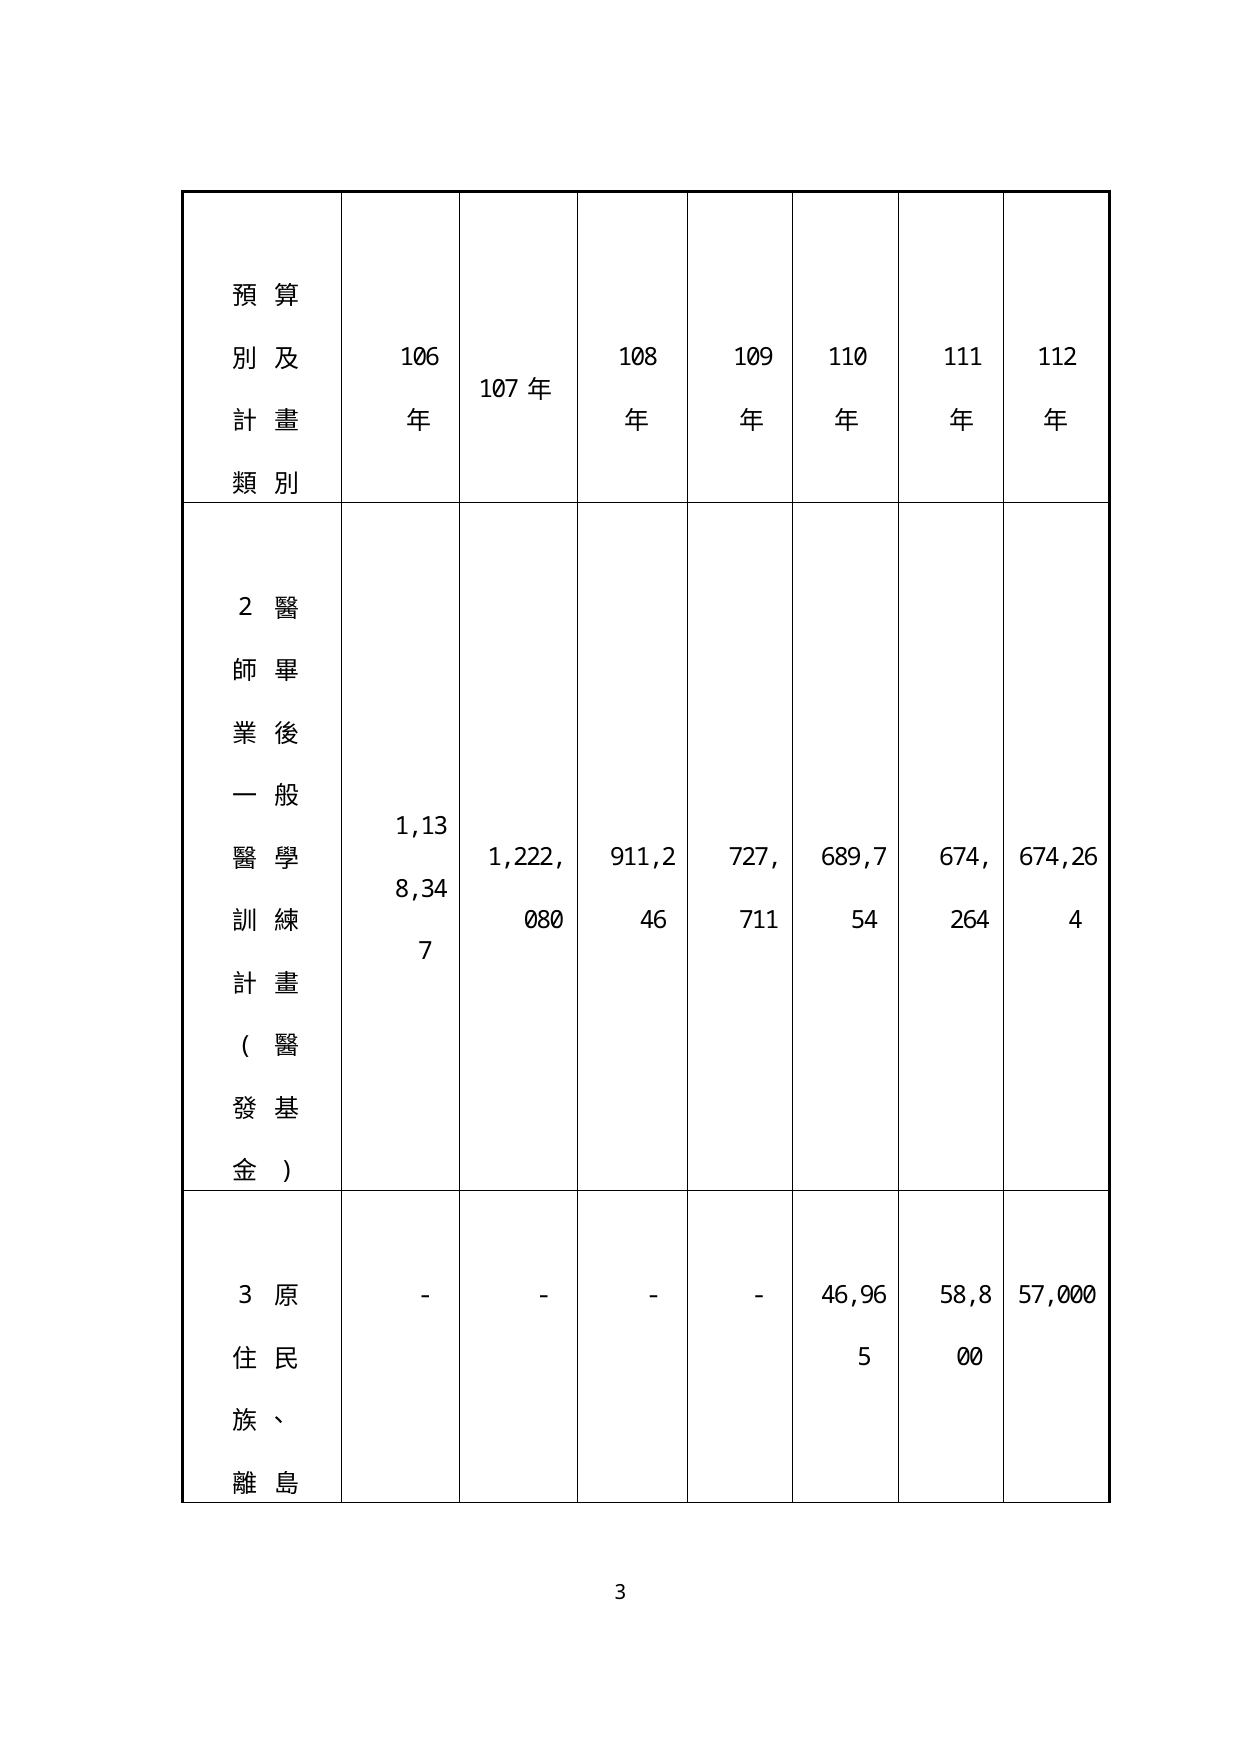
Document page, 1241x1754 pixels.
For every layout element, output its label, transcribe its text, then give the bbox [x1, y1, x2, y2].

table_cell 1,138,347 [342, 503, 459, 1189]
table_cell 3原住民族、離島 [184, 1191, 341, 1502]
table_cell - [688, 1191, 792, 1502]
table_cell 727,711 [688, 503, 792, 1189]
table_header 112年 [1004, 193, 1108, 502]
table_cell 689,754 [793, 503, 898, 1189]
table_cell - [578, 1191, 687, 1502]
table_cell - [460, 1191, 577, 1502]
table_cell 674,264 [1004, 503, 1108, 1189]
table_cell 58,800 [899, 1191, 1003, 1502]
table_cell 911,246 [578, 503, 687, 1189]
table_header 109年 [688, 193, 792, 502]
table_cell 46,965 [793, 1191, 898, 1502]
table_cell 57,000 [1004, 1191, 1108, 1502]
table_header 111年 [899, 193, 1003, 502]
table_cell 2醫師畢業後一般醫學訓練計畫(醫發基金) [184, 503, 341, 1189]
table_cell - [342, 1191, 459, 1502]
table_header 預算別及計畫類別 [184, 193, 341, 502]
table_cell 1,222,080 [460, 503, 577, 1189]
table_header 108年 [578, 193, 687, 502]
table_cell 674,264 [899, 503, 1003, 1189]
table_header 107年 [460, 193, 577, 502]
table_header 106年 [342, 193, 459, 502]
table_header 110年 [793, 193, 898, 502]
